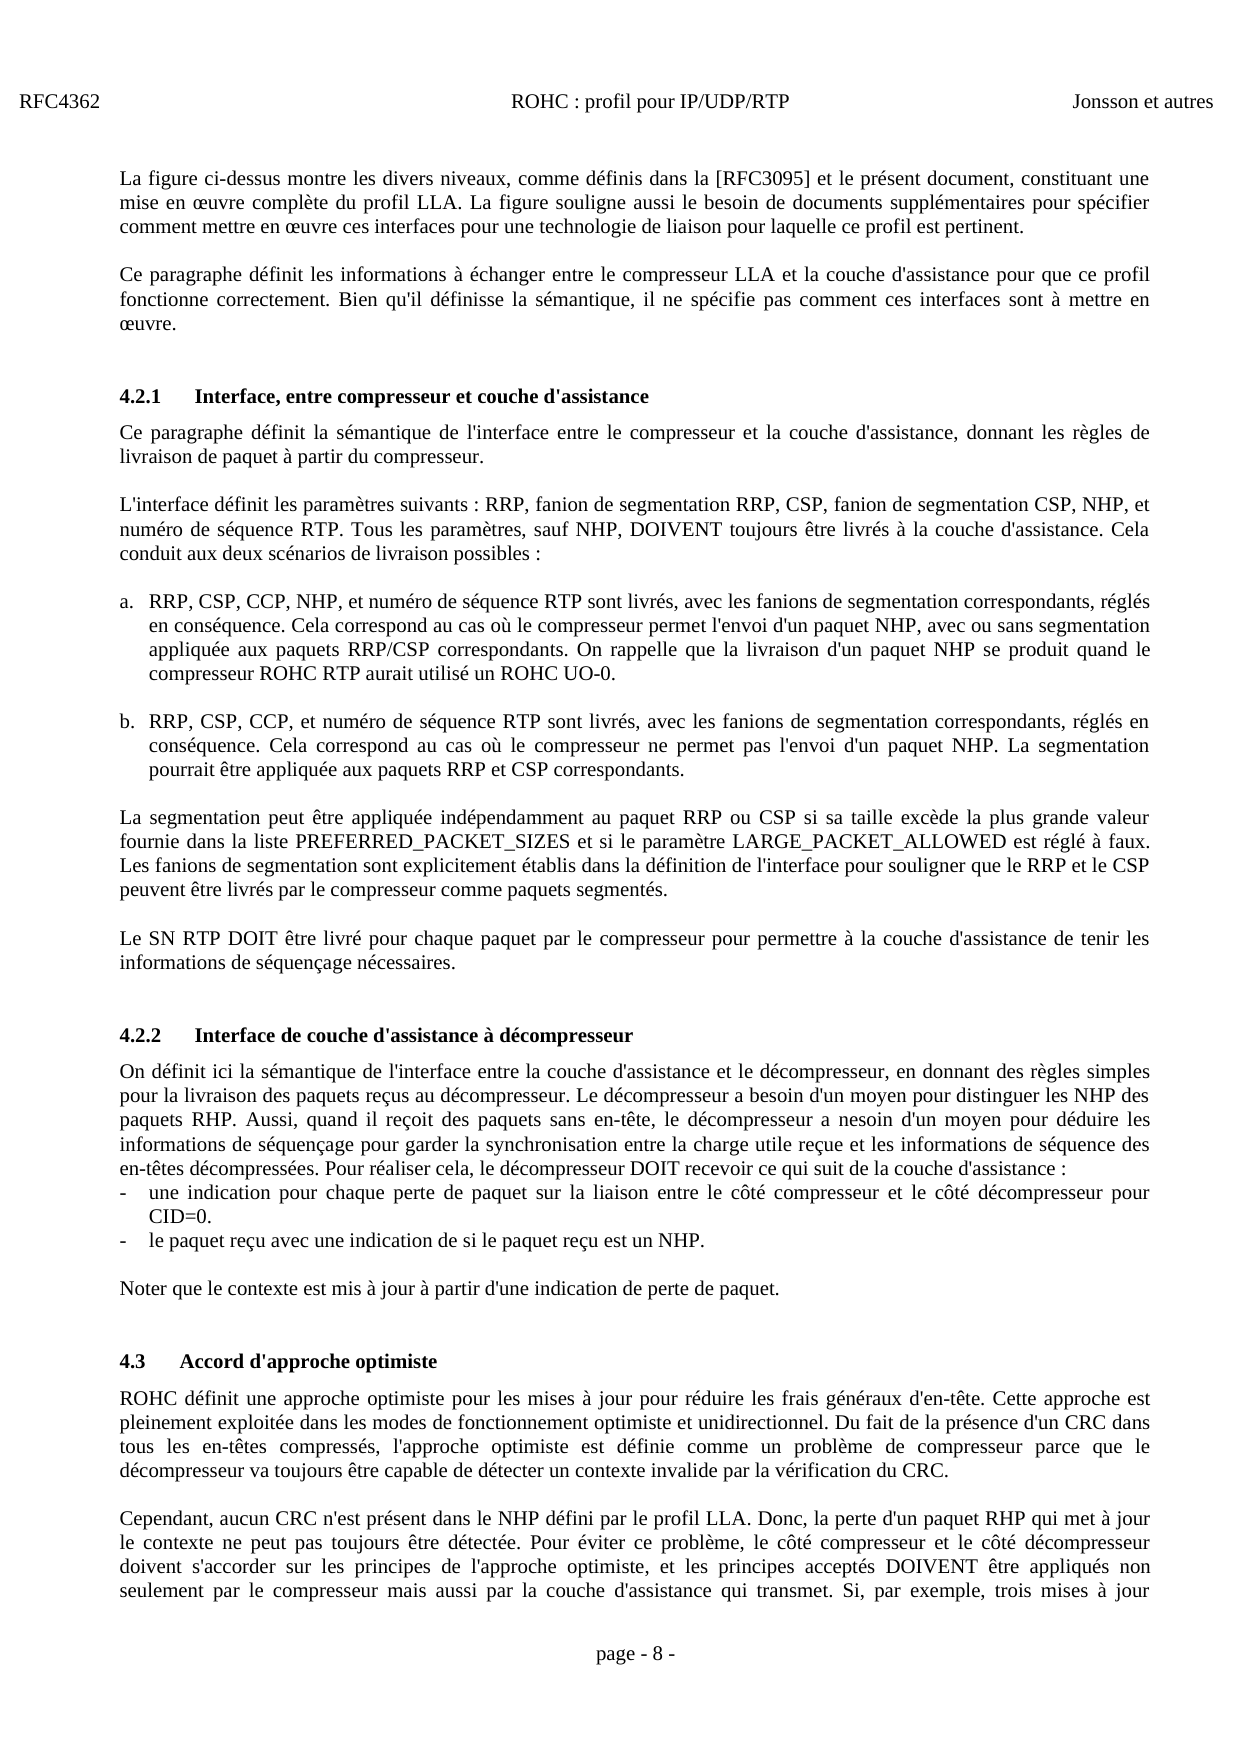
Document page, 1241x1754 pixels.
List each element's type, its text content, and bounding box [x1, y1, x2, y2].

text Noter que le contexte est mis à jour à partir d'une indication de perte de paquet. [119, 1276, 1152, 1300]
subtitle 4.2.1 Interface, entre compresseur et couche d'assistance [119, 384, 1152, 408]
text La segmentation peut être appliquée indépendamment au paquet RRP ou CSP si sa taille excède la plus grande valeur fournie dans la liste PREFERRED_PACKET_SIZES et si le paramètre LARGE_PACKET_ALLOWED est réglé à faux. Les fanions de segmentation sont explicitement établis dans la définition de l'interface pour souligner que le RRP et le CSP peuvent être livrés par le compresseur comme paquets segmentés. [119, 805, 1152, 901]
text Ce paragraphe définit les informations à échanger entre le compresseur LLA et la couche d'assistance pour que ce profil fonctionne correctement. Bien qu'il définisse la sémantique, il ne spécifie pas comment ces interfaces sont à mettre en œuvre. [119, 262, 1152, 334]
text L'interface définit les paramètres suivants : RRP, fanion de segmentation RRP, CSP, fanion de segmentation CSP, NHP, et numéro de séquence RTP. Tous les paramètres, sauf NHP, DOIVENT toujours être livrés à la couche d'assistance. Cela conduit aux deux scénarios de livraison possibles : [119, 492, 1152, 564]
subtitle 4.3 Accord d'approche optimiste [119, 1349, 1152, 1373]
text a. RRP, CSP, CCP, NHP, et numéro de séquence RTP sont livrés, avec les fanions de segmentation correspondants, réglés en conséquence. Cela correspond au cas où le compresseur permet l'envoi d'un paquet NHP, avec ou sans segmentation appliquée aux paquets RRP/CSP correspondants. On rappelle que la livraison d'un paquet NHP se produit quand le compresseur ROHC RTP aurait utilisé un ROHC UO-0. [119, 589, 1152, 685]
text Ce paragraphe définit la sémantique de l'interface entre le compresseur et la couche d'assistance, donnant les règles de livraison de paquet à partir du compresseur. [119, 420, 1152, 468]
text - le paquet reçu avec une indication de si le paquet reçu est un NHP. [119, 1228, 1152, 1252]
text b. RRP, CSP, CCP, et numéro de séquence RTP sont livrés, avec les fanions de segmentation correspondants, réglés en conséquence. Cela correspond au cas où le compresseur ne permet pas l'envoi d'un paquet NHP. La segmentation pourrait être appliquée aux paquets RRP et CSP correspondants. [119, 709, 1152, 781]
text - une indication pour chaque perte de paquet sur la liaison entre le côté compresseur et le côté décompresseur pour CID=0. [119, 1179, 1152, 1228]
text La figure ci-dessus montre les divers niveaux, comme définis dans la [RFC3095] et le présent document, constituant une mise en œuvre complète du profil LLA. La figure souligne aussi le besoin de documents supplémentaires pour spécifier comment mettre en œuvre ces interfaces pour une technologie de liaison pour laquelle ce profil est pertinent. [119, 166, 1152, 238]
text On définit ici la sémantique de l'interface entre la couche d'assistance et le décompresseur, en donnant des règles simples pour la livraison des paquets reçus au décompresseur. Le décompresseur a besoin d'un moyen pour distinguer les NHP des paquets RHP. Aussi, quand il reçoit des paquets sans en-tête, le décompresseur a nesoin d'un moyen pour déduire les informations de séquençage pour garder la synchronisation entre la charge utile reçue et les informations de séquence des en-têtes décompressées. Pour réaliser cela, le décompresseur DOIT recevoir ce qui suit de la couche d'assistance : [119, 1059, 1152, 1179]
subtitle 4.2.2 Interface de couche d'assistance à décompresseur [119, 1023, 1152, 1047]
text ROHC définit une approche optimiste pour les mises à jour pour réduire les frais généraux d'en-tête. Cette approche est pleinement exploitée dans les modes de fonctionnement optimiste et unidirectionnel. Du fait de la présence d'un CRC dans tous les en-têtes compressés, l'approche optimiste est définie comme un problème de compresseur parce que le décompresseur va toujours être capable de détecter un contexte invalide par la vérification du CRC. [119, 1386, 1152, 1482]
text Le SN RTP DOIT être livré pour chaque paquet par le compresseur pour permettre à la couche d'assistance de tenir les informations de séquençage nécessaires. [119, 926, 1152, 974]
text Cependant, aucun CRC n'est présent dans le NHP défini par le profil LLA. Donc, la perte d'un paquet RHP qui met à jour le contexte ne peut pas toujours être détectée. Pour éviter ce problème, le côté compresseur et le côté décompresseur doivent s'accorder sur les principes de l'approche optimiste, et les principes acceptés DOIVENT être appliqués non seulement par le compresseur mais aussi par la couche d'assistance qui transmet. Si, par exemple, trois mises à jour [119, 1506, 1152, 1602]
